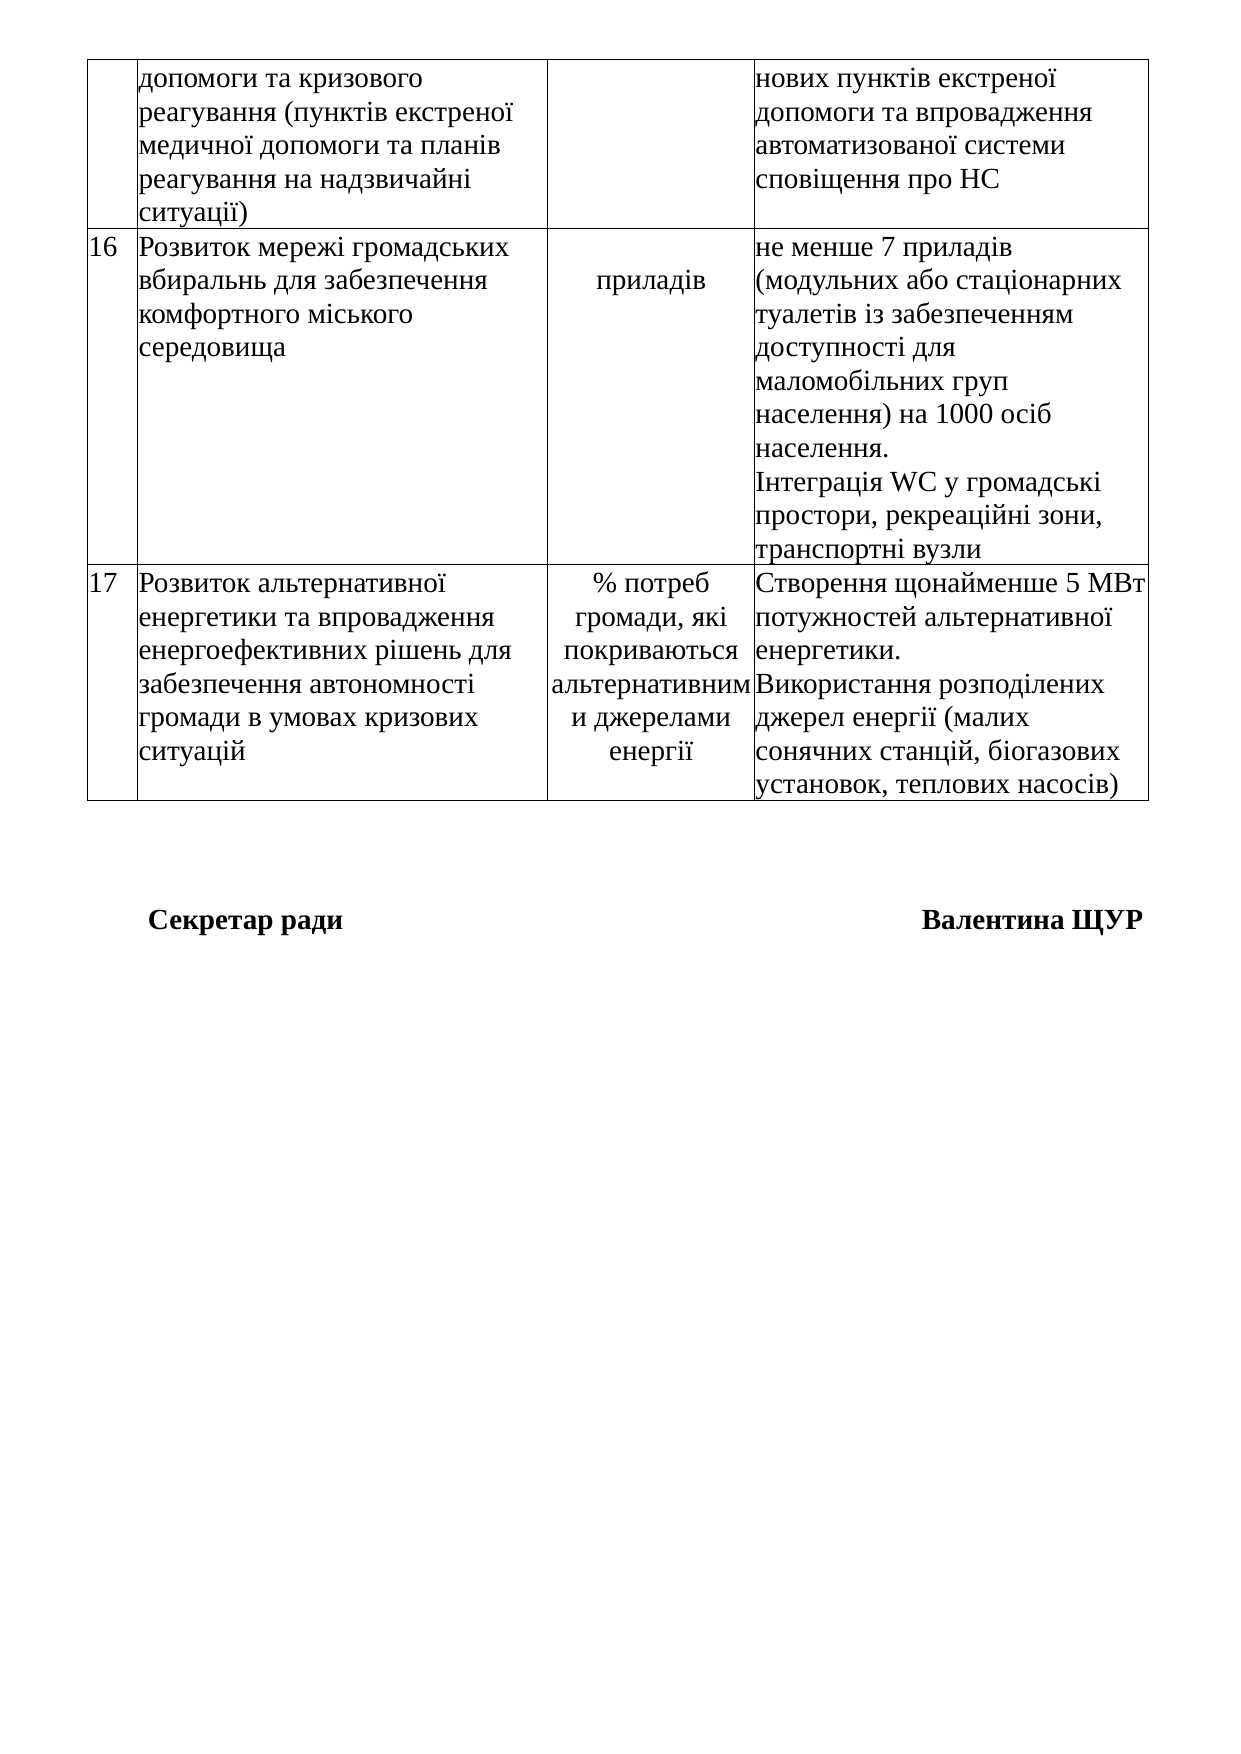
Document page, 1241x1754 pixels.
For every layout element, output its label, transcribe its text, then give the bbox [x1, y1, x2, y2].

table_cell приладів [548, 229, 754, 564]
table_cell Розвиток мережі громадських вбиральнь для забезпечення комфортного міського середовища [138, 229, 547, 564]
table_cell Створення щонайменше 5 МВт потужностей альтернативної енергетики. Використання розподілених джерел енергії (малих сонячних станцій, біогазових установок, теплових насосів) [755, 565, 1148, 800]
table_cell Розвиток альтернативної енергетики та впровадження енергоефективних рішень для забезпечення автономності громади в умовах кризових ситуацій [138, 565, 547, 800]
table_cell 17 [88, 565, 137, 800]
table_cell [548, 60, 754, 228]
table_cell допомоги та кризового реагування (пунктів екстреної медичної допомоги та планів реагування на надзвичайні ситуації) [138, 60, 547, 228]
text Секретар ради Валентина ЩУР [148, 902, 1152, 935]
table_cell нових пунктів екстреної допомоги та впровадження автоматизованої системи сповіщення про НС [755, 60, 1148, 228]
table_cell 16 [88, 229, 137, 564]
table_cell % потреб громади, які покриваються альтернативними джерелами енергії [548, 565, 754, 800]
table_cell не менше 7 приладів (модульних або стаціонарних туалетів із забезпеченням доступності для маломобільних груп населення) на 1000 осіб населення. Інтеграція WC у громадські простори, рекреаційні зони, транспортні вузли [755, 229, 1148, 564]
table_cell [88, 60, 137, 228]
